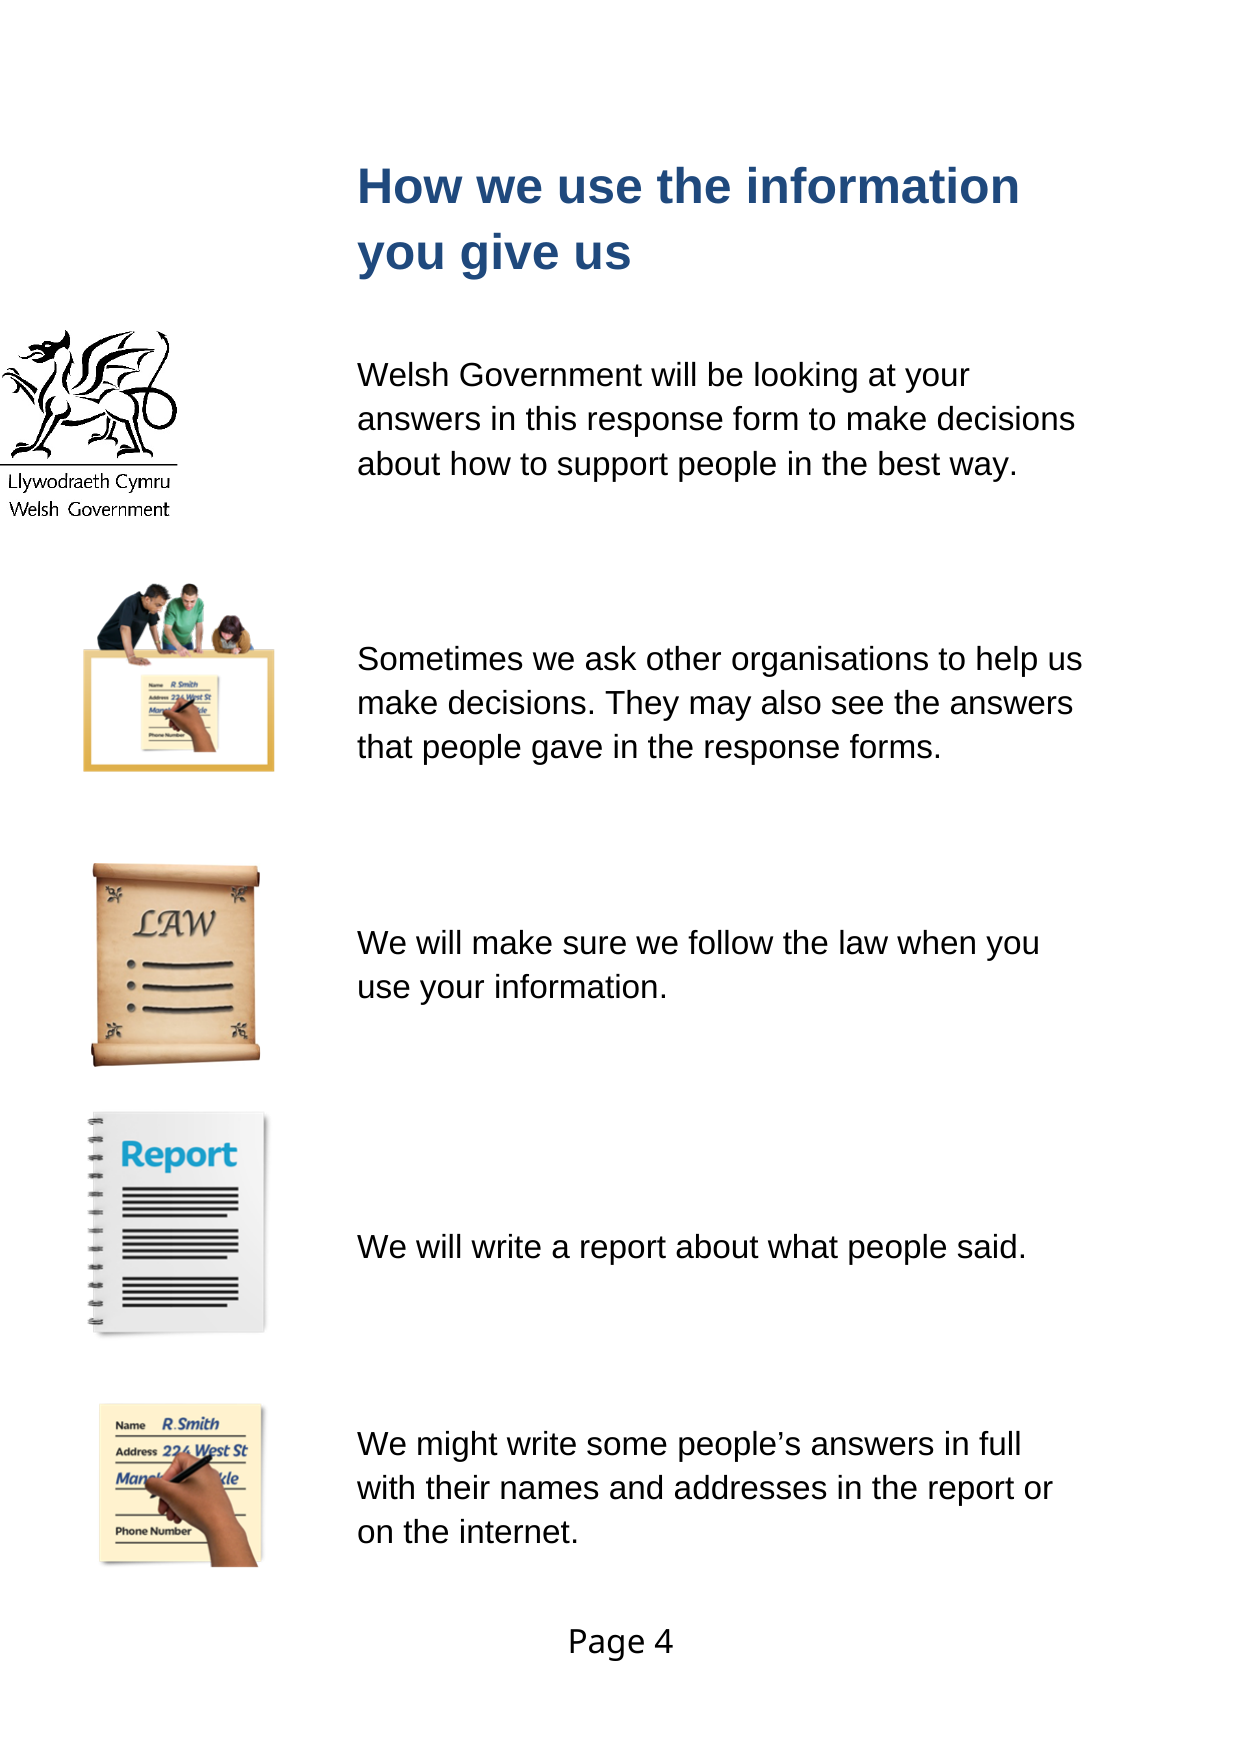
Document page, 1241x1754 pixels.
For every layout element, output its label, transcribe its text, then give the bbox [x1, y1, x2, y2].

text We will write a report about what people said. [357, 1227, 1090, 1266]
subtitle How we use the information you give us [357, 157, 1090, 280]
text We will make sure we follow the law when you use your information. [357, 923, 1090, 1006]
text Sometimes we ask other organisations to help us make decisions. They may also see the answers that people gave in the response forms. [357, 638, 1090, 765]
text Welsh Government will be looking at your answers in this response form to make decisions about how to support people in the best way. [357, 355, 1090, 482]
text We might write some people’s answers in full with their names and addresses in the report or on the internet. [357, 1424, 1090, 1551]
